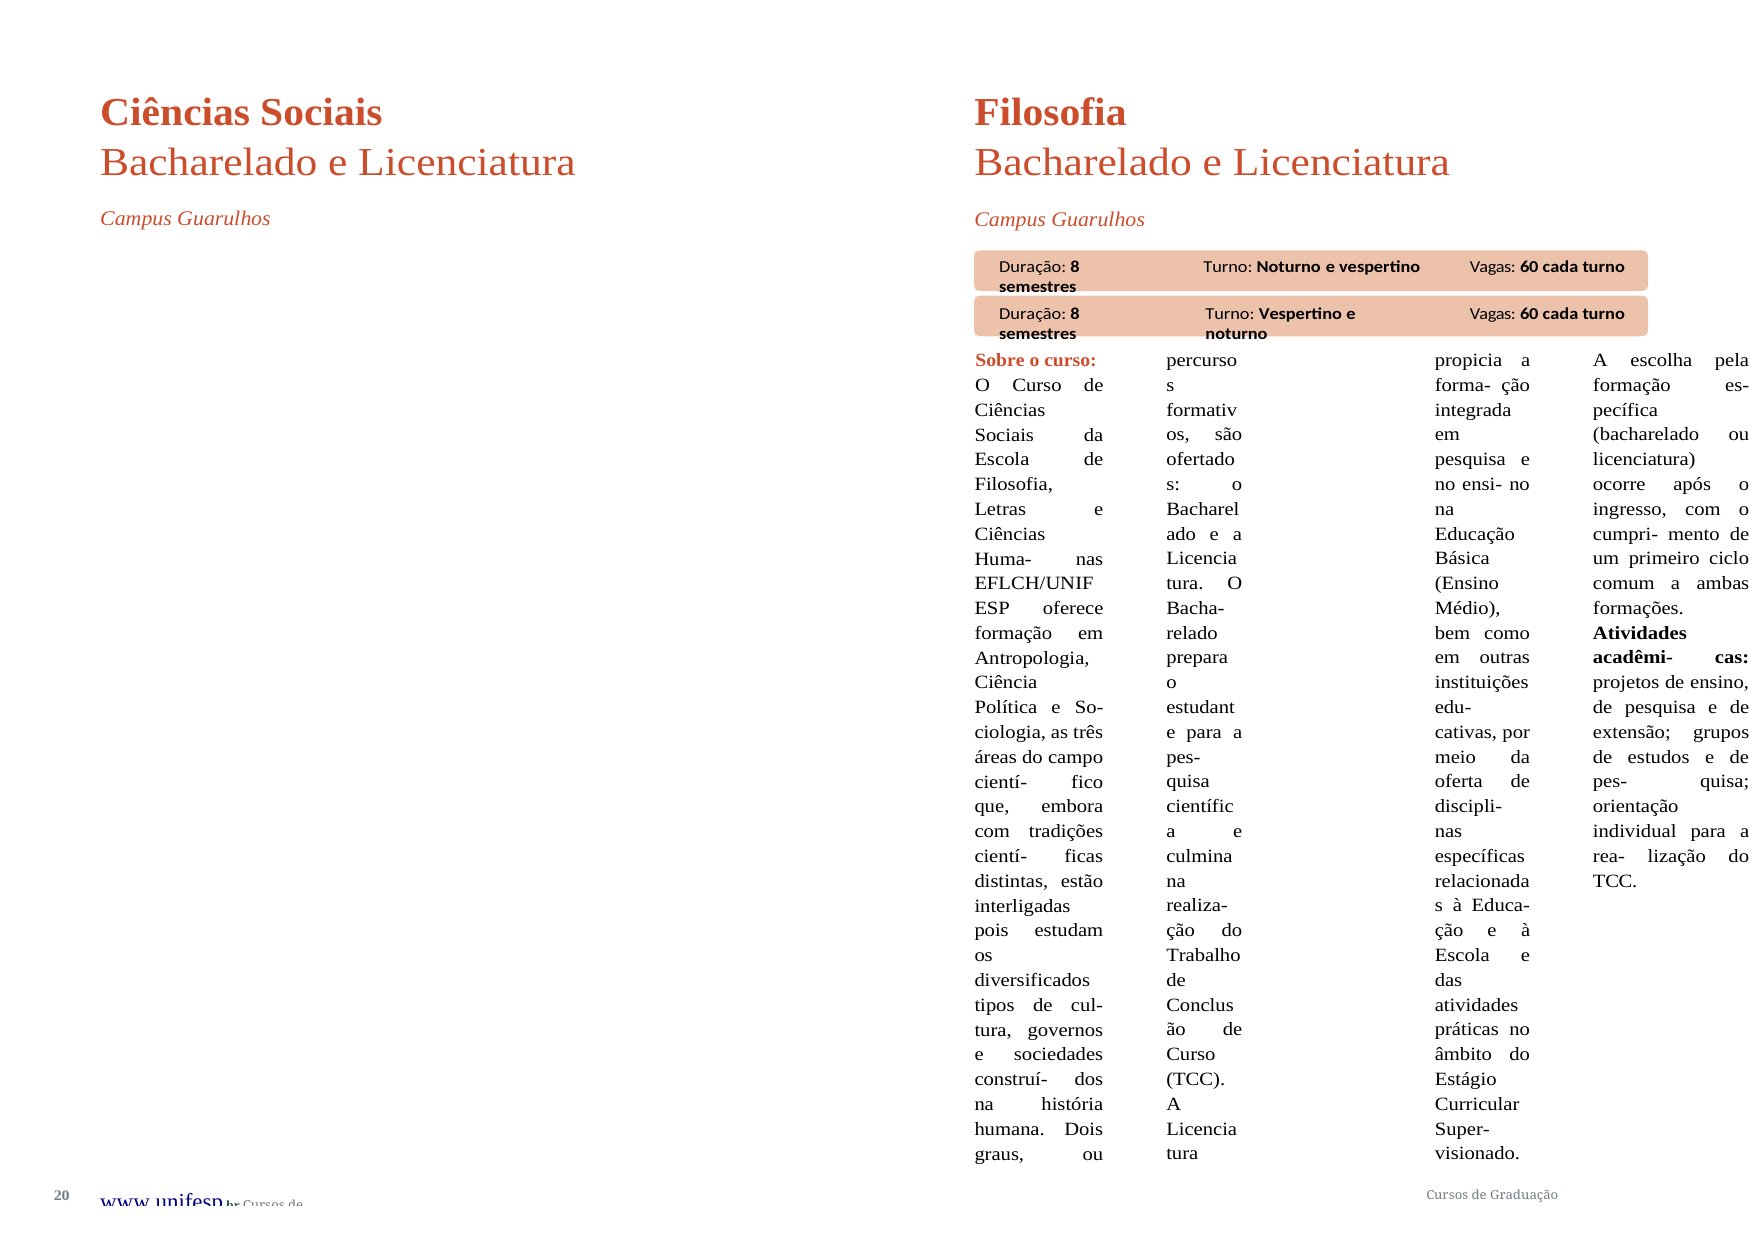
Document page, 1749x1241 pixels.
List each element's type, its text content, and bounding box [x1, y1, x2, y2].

text A escolha pela formação es- pecífica (bacharelado ou licenciatura) ocorre após o ingresso, com o cumpri- mento de um primeiro ciclo comum a ambas formações. Atividades acadêmi- cas: projetos de ensino, de pesquisa e de extensão; grupos de estudos e de pes- quisa; orientação individual para a rea- lização do TCC. [1593, 349, 1749, 891]
text O Curso de Ciências Sociais da Escola de Filosofia, Letras e Ciências Huma- nas EFLCH/UNIFESP oferece formação em Antropologia, Ciência Política e So- ciologia, as três áreas do campo cientí- fico que, embora com tradições cientí- ficas distintas, estão interligadas pois estudam os diversificados tipos de cul- tura, governos e sociedades construí- dos na história humana. Dois graus, ou [974, 374, 1103, 1164]
text percursos formativos, são ofertados: o Bacharelado e a Licenciatura. O Bacha- relado prepara o estudante para a pes- quisa científica e culmina na realiza- ção do Trabalho de Conclusão de Curso (TCC). A Licenciatura [1166, 349, 1242, 1164]
text propicia a forma- ção integrada em pesquisa e no ensi- no na Educação Básica (Ensino Médio), bem como em outras instituições edu- cativas, por meio da oferta de discipli- nas específicas relacionadas à Educa- ção e à Escola e das atividades práticas no âmbito do Estágio Curricular Super- visionado. [1434, 349, 1530, 1164]
text Bacharelado e Licenciatura [100, 138, 578, 183]
subtitle Sobre o curso: [975, 349, 1103, 370]
subtitle Campus Guarulhos [100, 206, 578, 230]
text Campus Guarulhos [974, 206, 1749, 231]
text Bacharelado e Licenciatura [974, 138, 1749, 183]
